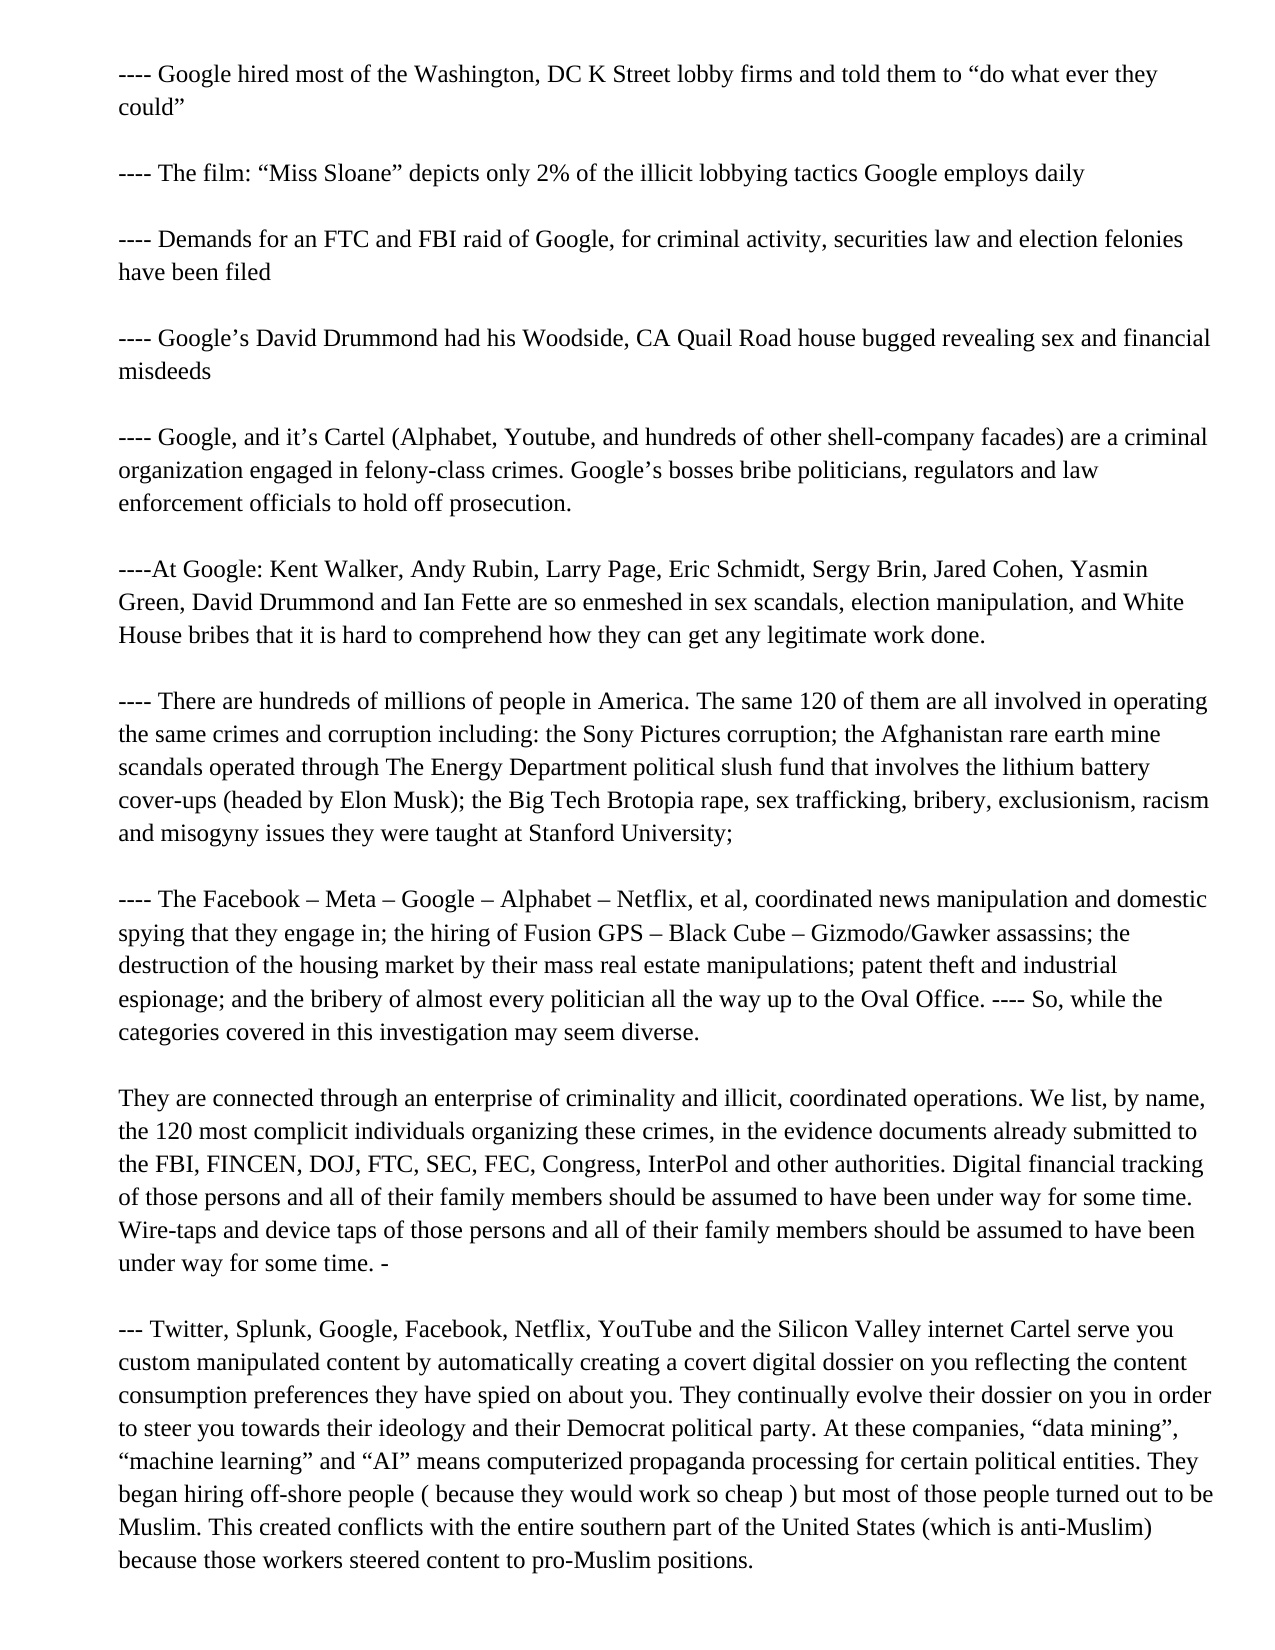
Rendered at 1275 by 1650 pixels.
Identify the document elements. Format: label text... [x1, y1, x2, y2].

text ---- The Facebook – Meta – Google – Alphabet – Netflix, et al, coordinated news manipulation and domestic spying that they engage in; the hiring of Fusion GPS – Black Cube – Gizmodo/Gawker assassins; the destruction of the housing market by their mass real estate manipulations; patent theft and industrial espionage; and the bribery of almost every politician all the way up to the Oval Office. ---- So, while the categories covered in this investigation may seem diverse. [118, 884, 1216, 1045]
text --- Twitter, Splunk, Google, Facebook, Netflix, YouTube and the Silicon Valley internet Cartel serve you custom manipulated content by automatically creating a covert digital dossier on you reflecting the content consumption preferences they have spied on about you. They continually evolve their dossier on you in order to steer you towards their ideology and their Democrat political party. At these companies, “data mining”, “machine learning” and “AI” means computerized propaganda processing for certain political entities. They began hiring off-shore people ( because they would work so cheap ) but most of those people turned out to be Muslim. This created conflicts with the entire southern part of the United States (which is anti-Muslim) because those workers steered content to pro-Muslim positions. [118, 1314, 1216, 1574]
text ---- Google’s David Drummond had his Woodside, CA Quail Road house bugged revealing sex and financial misdeeds [118, 323, 1216, 385]
text ---- The film: “Miss Sloane” depicts only 2% of the illicit lobbying tactics Google employs daily [118, 158, 1216, 187]
text ----At Google: Kent Walker, Andy Rubin, Larry Page, Eric Schmidt, Sergy Brin, Jared Cohen, Yasmin Green, David Drummond and Ian Fette are so enmeshed in sex scandals, election manipulation, and White House bribes that it is hard to comprehend how they can get any legitimate work done. [118, 554, 1216, 649]
text They are connected through an enterprise of criminality and illicit, coordinated operations. We list, by name, the 120 most complicit individuals organizing these crimes, in the evidence documents already submitted to the FBI, FINCEN, DOJ, FTC, SEC, FEC, Congress, InterPol and other authorities. Digital financial tracking of those persons and all of their family members should be assumed to have been under way for some time. Wire-taps and device taps of those persons and all of their family members should be assumed to have been under way for some time. - [118, 1083, 1216, 1277]
text ---- There are hundreds of millions of people in America. The same 120 of them are all involved in operating the same crimes and corruption including: the Sony Pictures corruption; the Afghanistan rare earth mine scandals operated through The Energy Department political slush fund that involves the lithium battery cover-ups (headed by Elon Musk); the Big Tech Brotopia rape, sex trafficking, bribery, exclusionism, racism and misogyny issues they were taught at Stanford University; [118, 686, 1216, 847]
text ---- Google, and it’s Cartel (Alphabet, Youtube, and hundreds of other shell-company facades) are a criminal organization engaged in felony-class crimes. Google’s bosses bribe politicians, regulators and law enforcement officials to hold off prosecution. [118, 422, 1216, 517]
text ---- Demands for an FTC and FBI raid of Google, for criminal activity, securities law and election felonies have been filed [118, 224, 1216, 286]
text ---- Google hired most of the Washington, DC K Street lobby firms and told them to “do what ever they could” [118, 59, 1216, 121]
